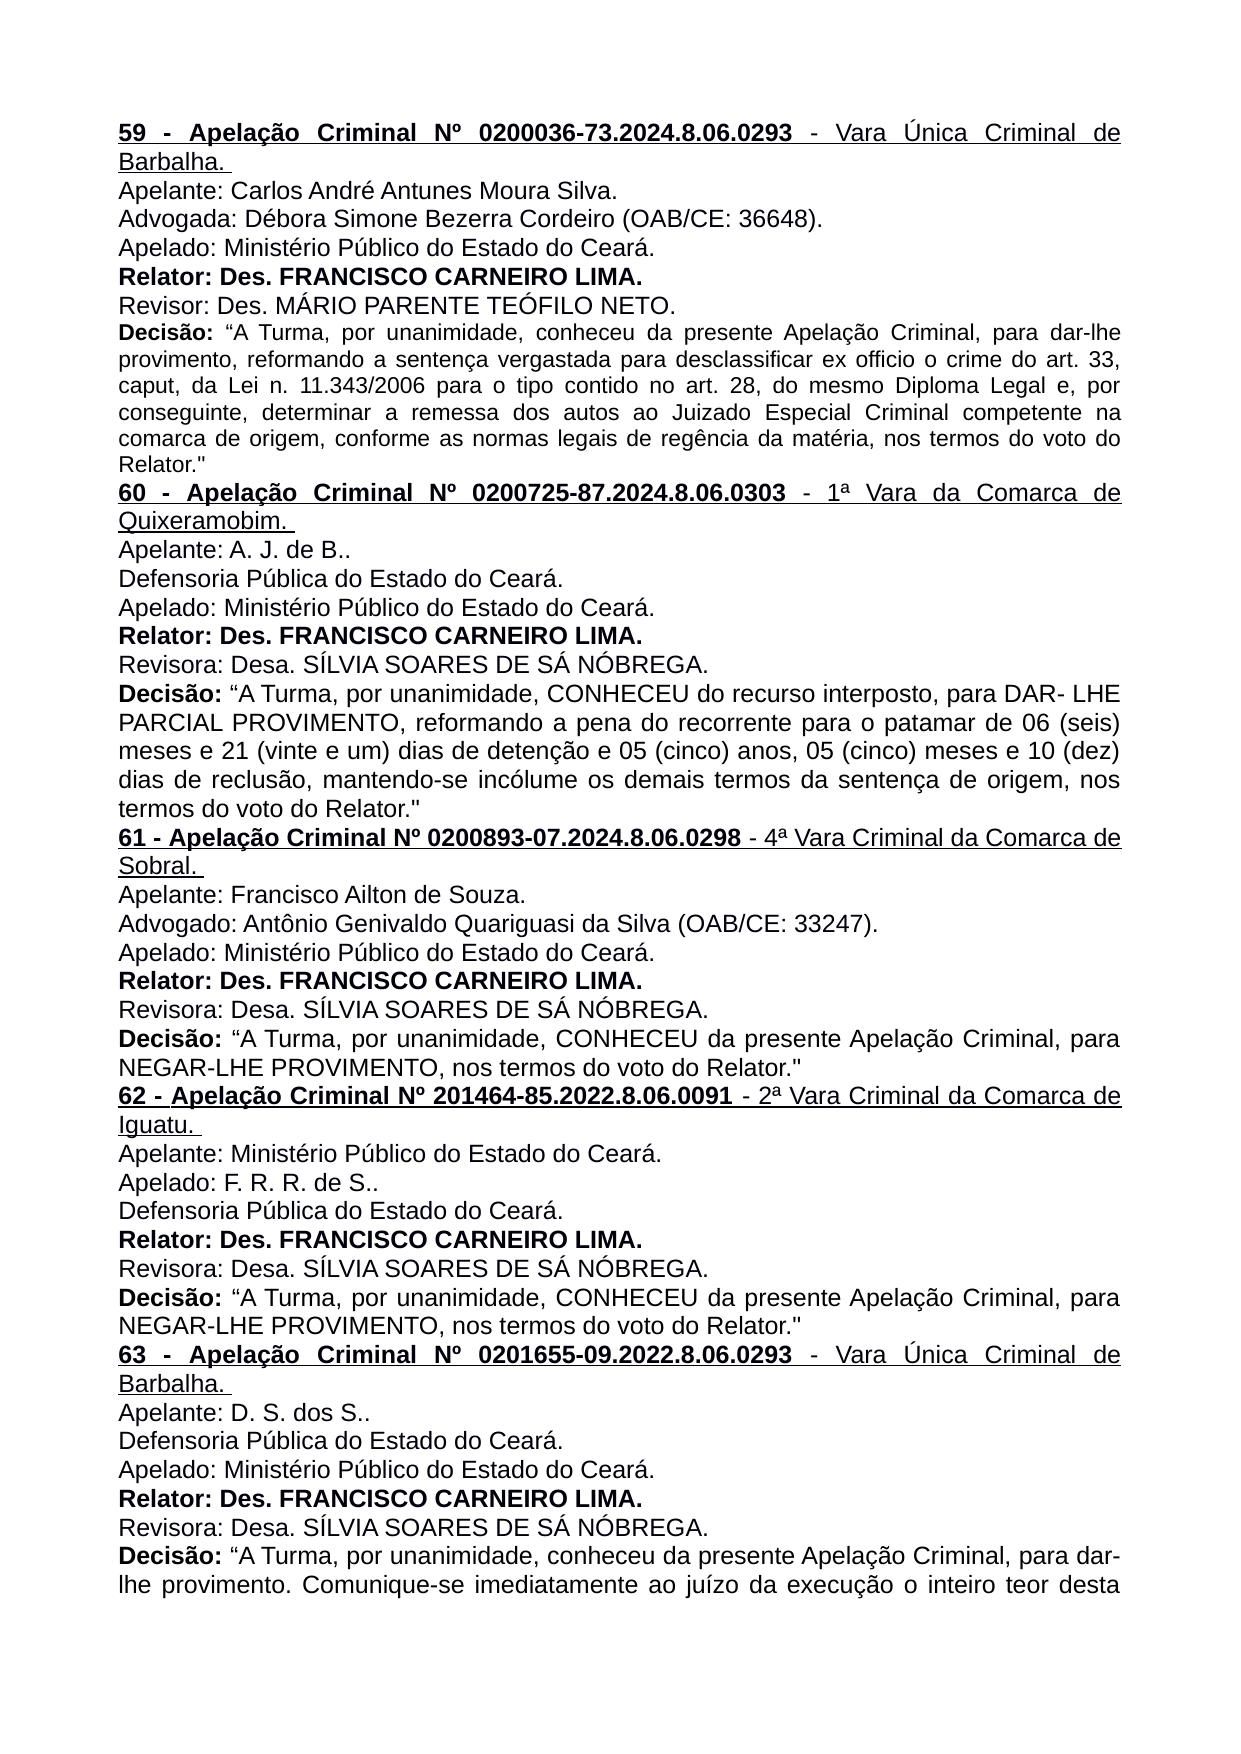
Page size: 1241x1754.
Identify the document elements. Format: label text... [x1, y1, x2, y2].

text Apelado: Ministério Público do Estado do Ceará. [118, 1455, 1122, 1484]
text Apelante: A. J. de B.. [118, 535, 1122, 564]
text Relator: Des. FRANCISCO CARNEIRO LIMA. [118, 262, 1122, 291]
text Sobral. [118, 849, 1122, 880]
text Defensoria Pública do Estado do Ceará. [118, 1196, 1122, 1225]
text Decisão: “A Turma, por unanimidade, CONHECEU do recurso interposto, para DAR- LHE PARCIAL PROVIMENTO, reformando a pena do recorrente para o patamar de 06 (seis) meses e 21 (vinte e um) dias de detenção e 05 (cinco) anos, 05 (cinco) meses e 10 (dez) dias de reclusão, mantendo-se incólume os demais termos da sentença de origem, nos termos do voto do Relator." [118, 679, 1122, 822]
text 62 - Apelação Criminal Nº 201464-85.2022.8.06.0091 - 2ª Vara Criminal da Comarca de [118, 1081, 1122, 1106]
text Revisor: Des. MÁRIO PARENTE TEÓFILO NETO. [118, 291, 1122, 319]
text 61 - Apelação Criminal Nº 0200893-07.2024.8.06.0298 - 4ª Vara Criminal da Comarca de [118, 822, 1122, 848]
text 60 - Apelação Criminal Nº 0200725-87.2024.8.06.0303 - 1ª Vara da Comarca de [118, 477, 1122, 503]
text Relator: Des. FRANCISCO CARNEIRO LIMA. [118, 966, 1122, 995]
text Relator: Des. FRANCISCO CARNEIRO LIMA. [118, 1484, 1122, 1512]
text Revisora: Desa. SÍLVIA SOARES DE SÁ NÓBREGA. [118, 1254, 1122, 1282]
text Relator: Des. FRANCISCO CARNEIRO LIMA. [118, 1225, 1122, 1254]
text Advogado: Antônio Genivaldo Quariguasi da Silva (OAB/CE: 33247). [118, 909, 1122, 937]
text Defensoria Pública do Estado do Ceará. [118, 564, 1122, 592]
text Apelado: Ministério Público do Estado do Ceará. [118, 233, 1122, 262]
text Decisão: “A Turma, por unanimidade, CONHECEU da presente Apelação Criminal, para NEGAR-LHE PROVIMENTO, nos termos do voto do Relator." [118, 1024, 1122, 1081]
text Decisão: “A Turma, por unanimidade, conheceu da presente Apelação Criminal, para dar-lhe provimento, reformando a sentença vergastada para desclassificar ex officio o crime do art. 33, caput, da Lei n. 11.343/2006 para o tipo contido no art. 28, do mesmo Diploma Legal e, por conseguinte, determinar a remessa dos autos ao Juizado Especial Criminal competente na comarca de origem, conforme as normas legais de regência da matéria, nos termos do voto do Relator." [118, 319, 1122, 477]
text Apelado: Ministério Público do Estado do Ceará. [118, 937, 1122, 966]
text Apelado: Ministério Público do Estado do Ceará. [118, 592, 1122, 621]
text Revisora: Desa. SÍLVIA SOARES DE SÁ NÓBREGA. [118, 1512, 1122, 1541]
text Defensoria Pública do Estado do Ceará. [118, 1426, 1122, 1455]
text Iguatu. [118, 1107, 1122, 1139]
text Advogada: Débora Simone Bezerra Cordeiro (OAB/CE: 36648). [118, 204, 1122, 233]
text Decisão: “A Turma, por unanimidade, CONHECEU da presente Apelação Criminal, para NEGAR-LHE PROVIMENTO, nos termos do voto do Relator." [118, 1282, 1122, 1340]
text 59 - Apelação Criminal Nº 0200036-73.2024.8.06.0293 - Vara Única Criminal de Barbalha. [118, 118, 1122, 176]
text Apelante: D. S. dos S.. [118, 1397, 1122, 1426]
text Revisora: Desa. SÍLVIA SOARES DE SÁ NÓBREGA. [118, 650, 1122, 679]
text Relator: Des. FRANCISCO CARNEIRO LIMA. [118, 621, 1122, 650]
text Apelante: Francisco Ailton de Souza. [118, 880, 1122, 909]
text Decisão: “A Turma, por unanimidade, conheceu da presente Apelação Criminal, para dar-lhe provimento. Comunique-se imediatamente ao juízo da execução o inteiro teor desta [118, 1541, 1122, 1599]
text Apelante: Carlos André Antunes Moura Silva. [118, 176, 1122, 204]
text Apelante: Ministério Público do Estado do Ceará. [118, 1139, 1122, 1167]
text Apelado: F. R. R. de S.. [118, 1167, 1122, 1196]
text Revisora: Desa. SÍLVIA SOARES DE SÁ NÓBREGA. [118, 995, 1122, 1024]
text 63 - Apelação Criminal Nº 0201655-09.2022.8.06.0293 - Vara Única Criminal de Barbalha. [118, 1340, 1122, 1397]
text Quixeramobim. [118, 504, 1122, 535]
